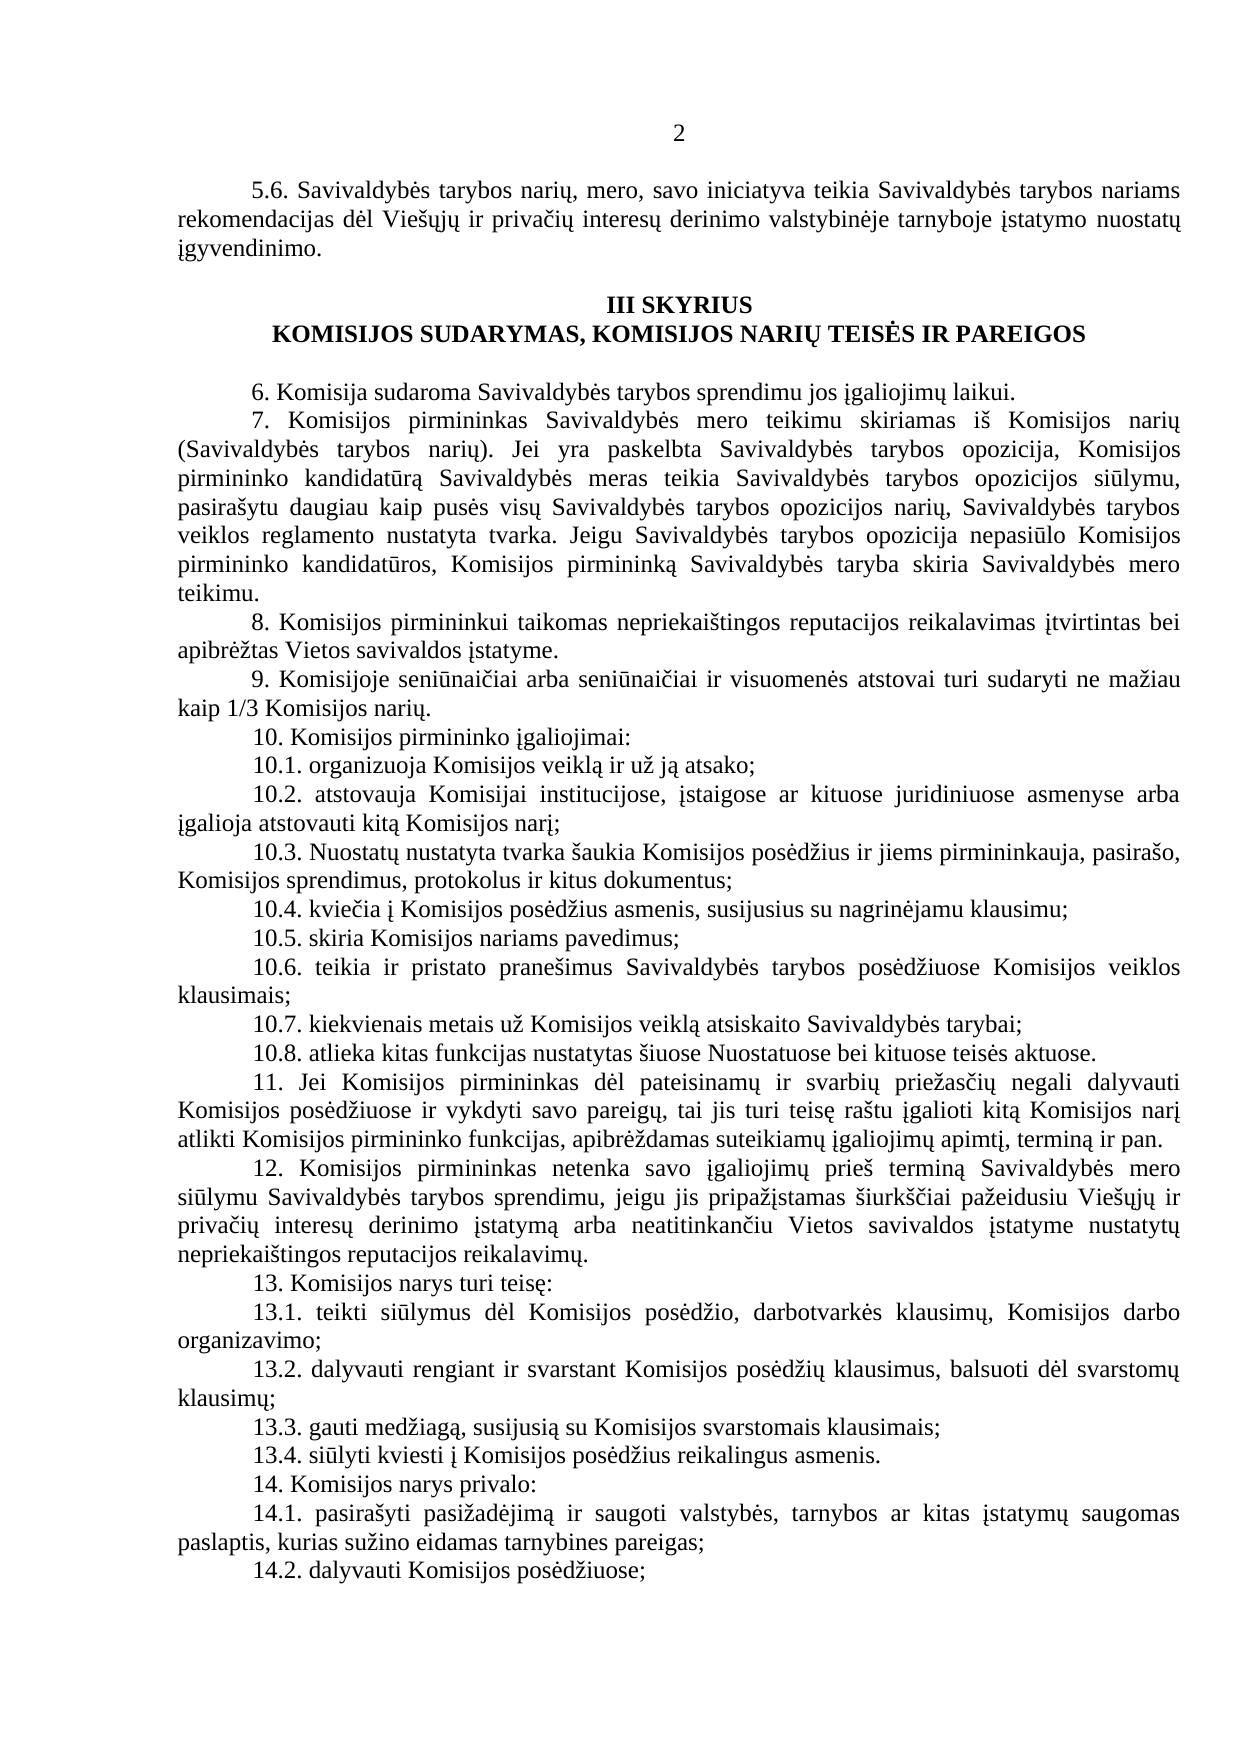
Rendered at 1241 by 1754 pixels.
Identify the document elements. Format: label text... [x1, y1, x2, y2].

text 13.3. gauti medžiagą, susijusią su Komisijos svarstomais klausimais; [177, 1412, 1181, 1441]
text 13.1. teikti siūlymus dėl Komisijos posėdžio, darbotvarkės klausimų, Komisijos darbo organizavimo; [177, 1297, 1181, 1354]
text 7. Komisijos pirmininkas Savivaldybės mero teikimu skiriamas iš Komisijos narių (Savivaldybės tarybos narių). Jei yra paskelbta Savivaldybės tarybos opozicija, Komisijos pirmininko kandidatūrą Savivaldybės meras teikia Savivaldybės tarybos opozicijos siūlymu, pasirašytu daugiau kaip pusės visų Savivaldybės tarybos opozicijos narių, Savivaldybės tarybos veiklos reglamento nustatyta tvarka. Jeigu Savivaldybės tarybos opozicija nepasiūlo Komisijos pirmininko kandidatūros, Komisijos pirmininką Savivaldybės taryba skiria Savivaldybės mero teikimu. [177, 406, 1181, 607]
text 10.4. kviečia į Komisijos posėdžius asmenis, susijusius su nagrinėjamu klausimu; [177, 894, 1181, 923]
text 5.6. Savivaldybės tarybos narių, mero, savo iniciatyva teikia Savivaldybės tarybos nariams rekomendacijas dėl Viešųjų ir privačių interesų derinimo valstybinėje tarnyboje įstatymo nuostatų įgyvendinimo. [177, 176, 1181, 262]
text 14.2. dalyvauti Komisijos posėdžiuose; [177, 1556, 1181, 1584]
text 12. Komisijos pirmininkas netenka savo įgaliojimų prieš terminą Savivaldybės mero siūlymu Savivaldybės tarybos sprendimu, jeigu jis pripažįstamas šiurkščiai pažeidusiu Viešųjų ir privačių interesų derinimo įstatymą arba neatitinkančiu Vietos savivaldos įstatyme nustatytų nepriekaištingos reputacijos reikalavimų. [177, 1153, 1181, 1268]
text 10.1. organizuoja Komisijos veiklą ir už ją atsako; [177, 751, 1181, 779]
text 14.1. pasirašyti pasižadėjimą ir saugoti valstybės, tarnybos ar kitas įstatymų saugomas paslaptis, kurias sužino eidamas tarnybines pareigas; [177, 1498, 1181, 1556]
text 6. Komisija sudaroma Savivaldybės tarybos sprendimu jos įgaliojimų laikui. [177, 377, 1181, 406]
text 10.2. atstovauja Komisijai institucijose, įstaigose ar kituose juridiniuose asmenyse arba įgalioja atstovauti kitą Komisijos narį; [177, 779, 1181, 837]
text 10.6. teikia ir pristato pranešimus Savivaldybės tarybos posėdžiuose Komisijos veiklos klausimais; [177, 952, 1181, 1009]
text 14. Komisijos narys privalo: [177, 1469, 1181, 1498]
text 11. Jei Komisijos pirmininkas dėl pateisinamų ir svarbių priežasčių negali dalyvauti Komisijos posėdžiuose ir vykdyti savo pareigų, tai jis turi teisę raštu įgalioti kitą Komisijos narį atlikti Komisijos pirmininko funkcijas, apibrėždamas suteikiamų įgaliojimų apimtį, terminą ir pan. [177, 1067, 1181, 1153]
text 9. Komisijoje seniūnaičiai arba seniūnaičiai ir visuomenės atstovai turi sudaryti ne mažiau kaip 1/3 Komisijos narių. [177, 664, 1181, 722]
text 13. Komisijos narys turi teisę: [177, 1268, 1181, 1297]
text KOMISIJOS SUDARYMAS, KOMISIJOS NARIŲ TEISĖS IR PAREIGOS [177, 319, 1181, 348]
text 10. Komisijos pirmininko įgaliojimai: [177, 722, 1181, 751]
text 10.3. Nuostatų nustatyta tvarka šaukia Komisijos posėdžius ir jiems pirmininkauja, pasirašo, Komisijos sprendimus, protokolus ir kitus dokumentus; [177, 837, 1181, 894]
text 8. Komisijos pirmininkui taikomas nepriekaištingos reputacijos reikalavimas įtvirtintas bei apibrėžtas Vietos savivaldos įstatyme. [177, 607, 1181, 664]
text 13.2. dalyvauti rengiant ir svarstant Komisijos posėdžių klausimus, balsuoti dėl svarstomų klausimų; [177, 1354, 1181, 1412]
text III SKYRIUS [177, 291, 1181, 319]
text 10.5. skiria Komisijos nariams pavedimus; [177, 923, 1181, 952]
text 13.4. siūlyti kviesti į Komisijos posėdžius reikalingus asmenis. [177, 1441, 1181, 1469]
text 10.8. atlieka kitas funkcijas nustatytas šiuose Nuostatuose bei kituose teisės aktuose. [177, 1038, 1181, 1067]
text 10.7. kiekvienais metais už Komisijos veiklą atsiskaito Savivaldybės tarybai; [177, 1009, 1181, 1038]
